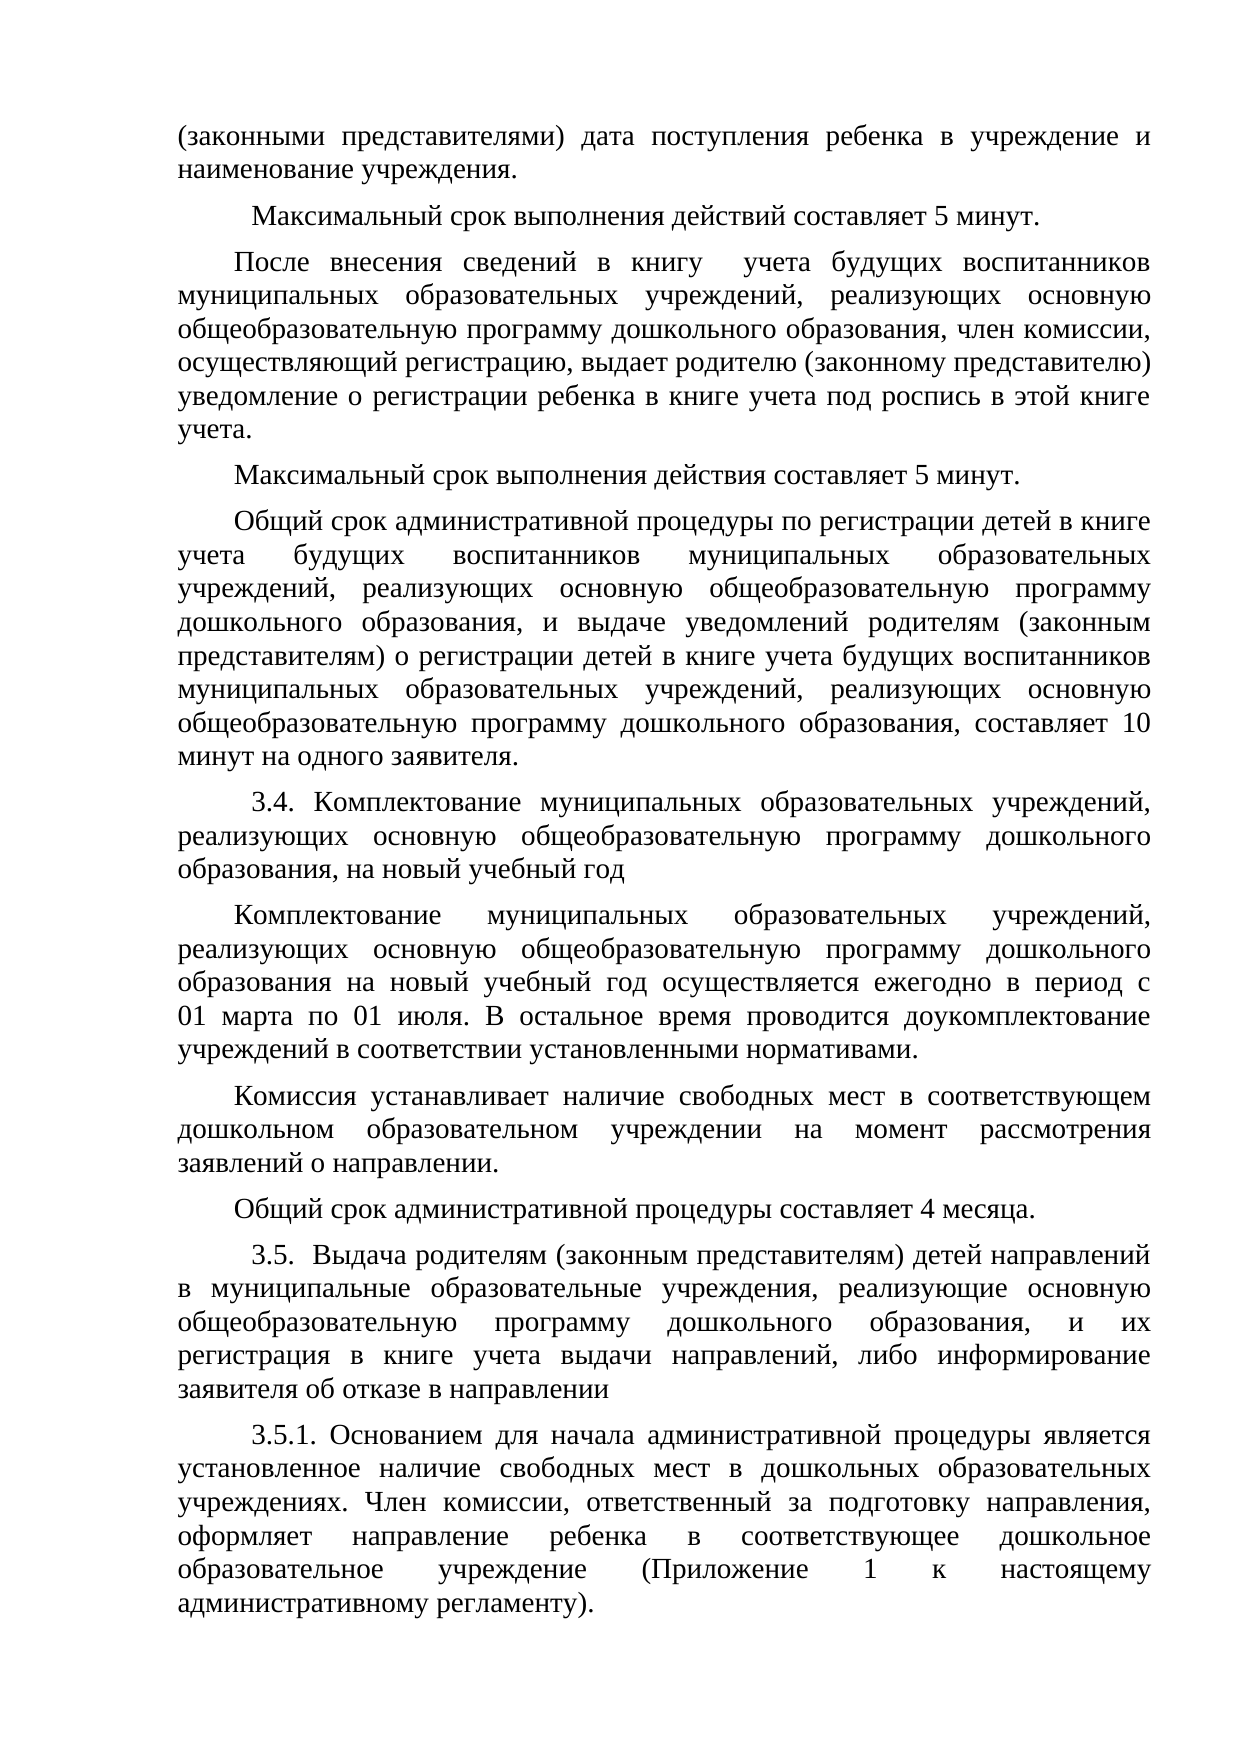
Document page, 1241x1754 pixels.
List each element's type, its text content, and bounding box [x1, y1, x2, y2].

text Общий срок административной процедуры составляет 4 месяца. [177, 1191, 1152, 1224]
text 3.5.1. Основанием для начала административной процедуры является установленное наличие свободных мест в дошкольных образовательных учреждениях. Член комиссии, ответственный за подготовку направления, оформляет направление ребенка в соответствующее дошкольное образовательное учреждение (Приложение 1 к настоящему административному регламенту). [177, 1417, 1152, 1618]
text 3.5. Выдача родителям (законным представителям) детей направлений в муниципальные образовательные учреждения, реализующие основную общеобразовательную программу дошкольного образования, и их регистрация в книге учета выдачи направлений, либо информирование заявителя об отказе в направлении [177, 1237, 1152, 1404]
text Комиссия устанавливает наличие свободных мест в соответствующем дошкольном образовательном учреждении на момент рассмотрения заявлений о направлении. [177, 1078, 1152, 1178]
text Общий срок административной процедуры по регистрации детей в книге учета будущих воспитанников муниципальных образовательных учреждений, реализующих основную общеобразовательную программу дошкольного образования, и выдаче уведомлений родителям (законным представителям) о регистрации детей в книге учета будущих воспитанников муниципальных образовательных учреждений, реализующих основную общеобразовательную программу дошкольного образования, составляет 10 минут на одного заявителя. [177, 503, 1152, 772]
text После внесения сведений в книгу учета будущих воспитанников муниципальных образовательных учреждений, реализующих основную общеобразовательную программу дошкольного образования, член комиссии, осуществляющий регистрацию, выдает родителю (законному представителю) уведомление о регистрации ребенка в книге учета под роспись в этой книге учета. [177, 244, 1152, 445]
text Комплектование муниципальных образовательных учреждений, реализующих основную общеобразовательную программу дошкольного образования на новый учебный год осуществляется ежегодно в период с 01 марта по 01 июля. В остальное время проводится доукомплектование учреждений в соответствии установленными нормативами. [177, 897, 1152, 1065]
text (законными представителями) дата поступления ребенка в учреждение и наименование учреждения. [177, 118, 1152, 185]
text Максимальный срок выполнения действия составляет 5 минут. [177, 457, 1152, 491]
text 3.4. Комплектование муниципальных образовательных учреждений, реализующих основную общеобразовательную программу дошкольного образования, на новый учебный год [177, 784, 1152, 885]
text Максимальный срок выполнения действий составляет 5 минут. [177, 198, 1152, 231]
